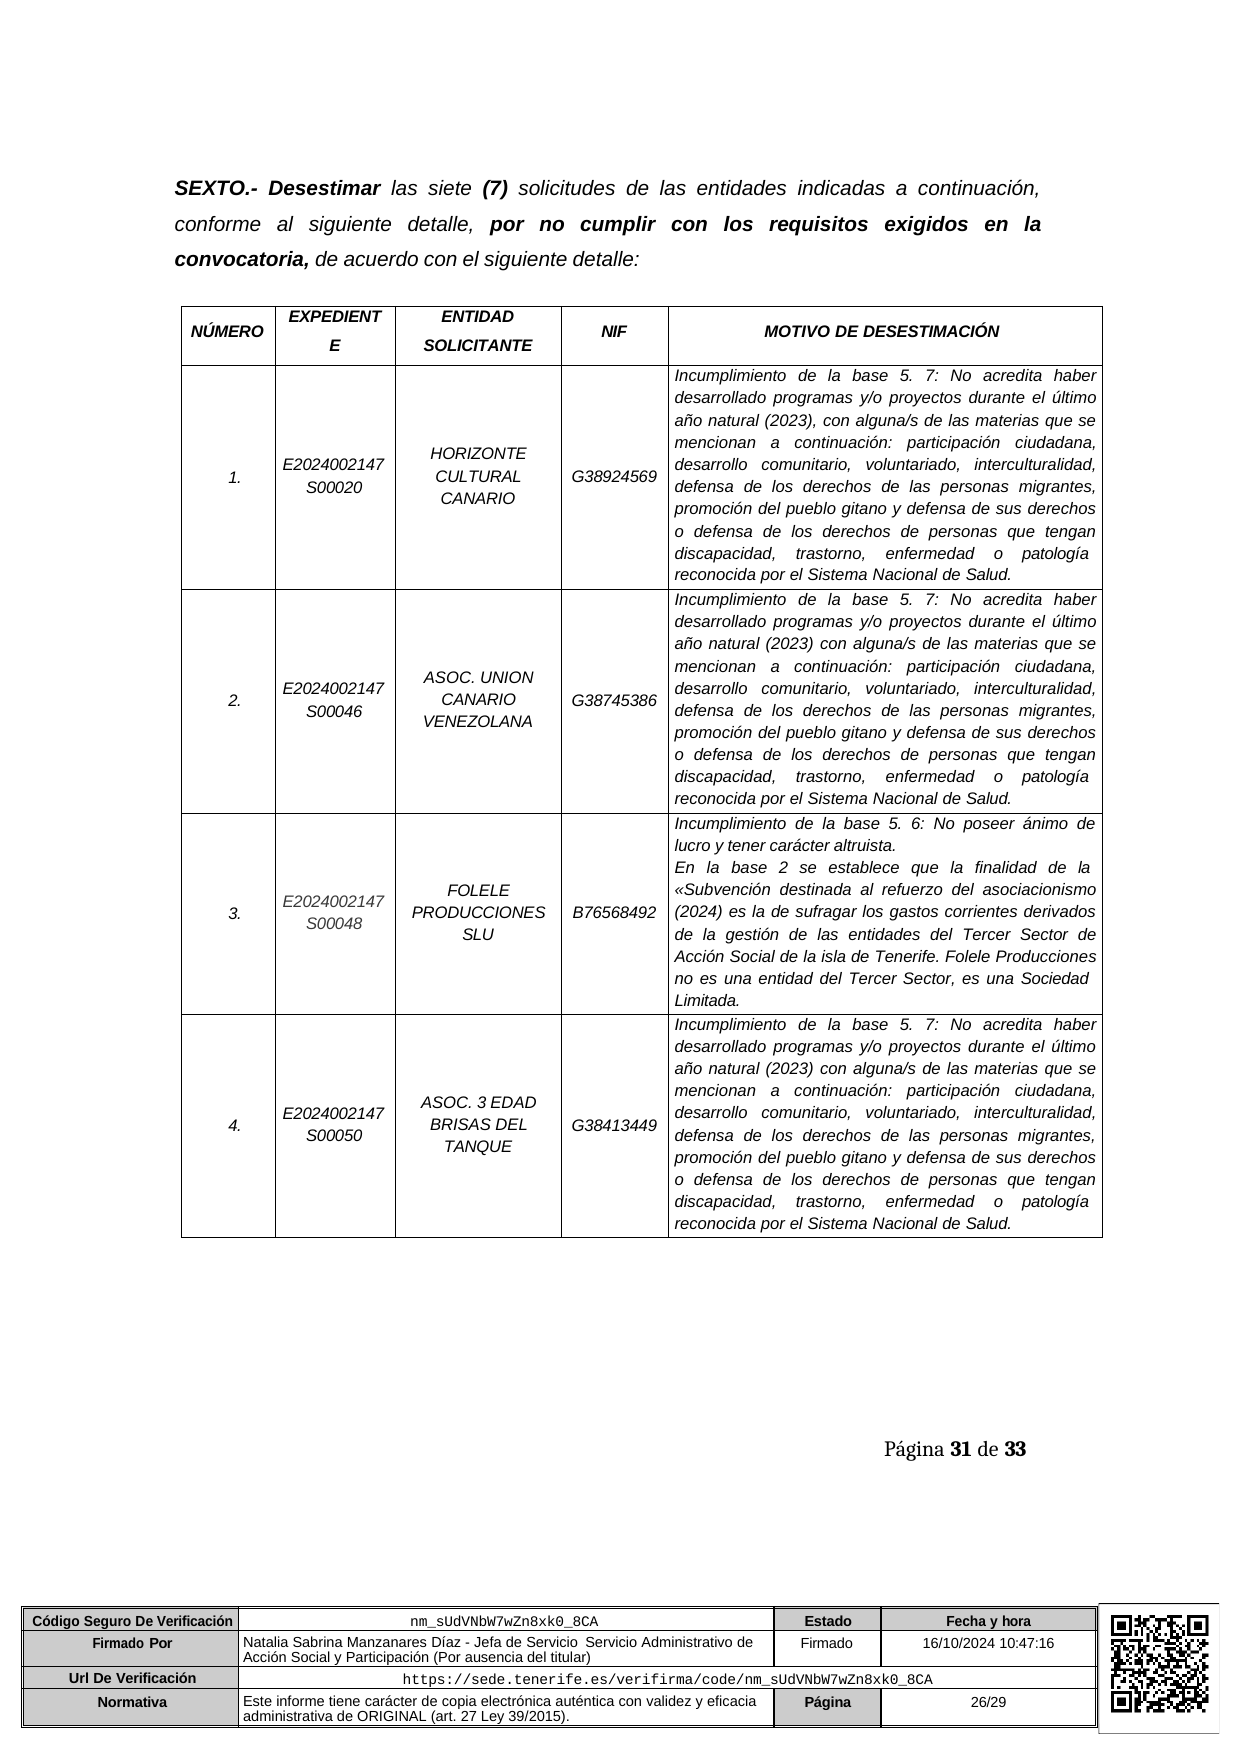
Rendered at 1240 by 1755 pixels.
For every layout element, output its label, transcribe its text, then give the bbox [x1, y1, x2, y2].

table_cell Incumplimiento de la base 5. 7: No acredita haber desarrollado programas y/o proyectos durante el último año natural (2023) con alguna/s de las materias que se mencionan a continuación: participación ciudadana, desarrollo comunitario, voluntariado, interculturalidad, defensa de los derechos de las personas migrantes, promoción del pueblo gitano y defensa de sus derechos o defensa de los derechos de personas que tengan discapacidad, trastorno, enfermedad o patología reconocida por el Sistema Nacional de Salud. [669, 590, 1102, 812]
table_cell E2024002147 S00020 [276, 366, 395, 589]
table_cell Incumplimiento de la base 5. 7: No acredita haber desarrollado programas y/o proyectos durante el último año natural (2023), con alguna/s de las materias que se mencionan a continuación: participación ciudadana, desarrollo comunitario, voluntariado, interculturalidad, defensa de los derechos de las personas migrantes, promoción del pueblo gitano y defensa de sus derechos o defensa de los derechos de personas que tengan discapacidad, trastorno, enfermedad o patología reconocida por el Sistema Nacional de Salud. [669, 366, 1102, 589]
table_cell E2024002147 S00048 [276, 814, 395, 1013]
text SEXTO.- Desestimar las siete (7) solicitudes de las entidades indicadas a continuación, conforme al siguiente detalle, por no cumplir con los requisitos exigidos en la convocatoria, de acuerdo con el siguiente detalle: [174, 176, 1041, 271]
table_cell ASOC. 3 EDAD BRISAS DEL TANQUE [396, 1015, 561, 1237]
table_header MOTIVO DE DESESTIMACIÓN [669, 307, 1102, 365]
table_cell 1. [182, 366, 275, 589]
table_cell G38413449 [562, 1015, 668, 1237]
table_cell E2024002147 S00046 [276, 590, 395, 812]
table_cell B76568492 [562, 814, 668, 1013]
table_cell E2024002147 S00050 [276, 1015, 395, 1237]
table_cell FOLELE PRODUCCIONES SLU [396, 814, 561, 1013]
table_cell 4. [182, 1015, 275, 1237]
table_header NÚMERO [182, 307, 275, 365]
table_cell 2. [182, 590, 275, 812]
table_cell ASOC. UNION CANARIO VENEZOLANA [396, 590, 561, 812]
table_cell Incumplimiento de la base 5. 6: No poseer ánimo de lucro y tener carácter altruista. En la base 2 se establece que la finalidad de la «Subvención destinada al refuerzo del asociacionismo (2024) es la de sufragar los gastos corrientes derivados de la gestión de las entidades del Tercer Sector de Acción Social de la isla de Tenerife. Folele Producciones no es una entidad del Tercer Sector, es una Sociedad Limitada. [669, 814, 1102, 1013]
table_cell G38924569 [562, 366, 668, 589]
table_cell G38745386 [562, 590, 668, 812]
table_cell HORIZONTE CULTURAL CANARIO [396, 366, 561, 589]
table_header NIF [562, 307, 668, 365]
table_header EXPEDIENT E [276, 307, 395, 365]
table_header ENTIDAD SOLICITANTE [396, 307, 561, 365]
table_cell 3. [182, 814, 275, 1013]
table_cell Incumplimiento de la base 5. 7: No acredita haber desarrollado programas y/o proyectos durante el último año natural (2023) con alguna/s de las materias que se mencionan a continuación: participación ciudadana, desarrollo comunitario, voluntariado, interculturalidad, defensa de los derechos de las personas migrantes, promoción del pueblo gitano y defensa de sus derechos o defensa de los derechos de personas que tengan discapacidad, trastorno, enfermedad o patología reconocida por el Sistema Nacional de Salud. [669, 1015, 1102, 1237]
